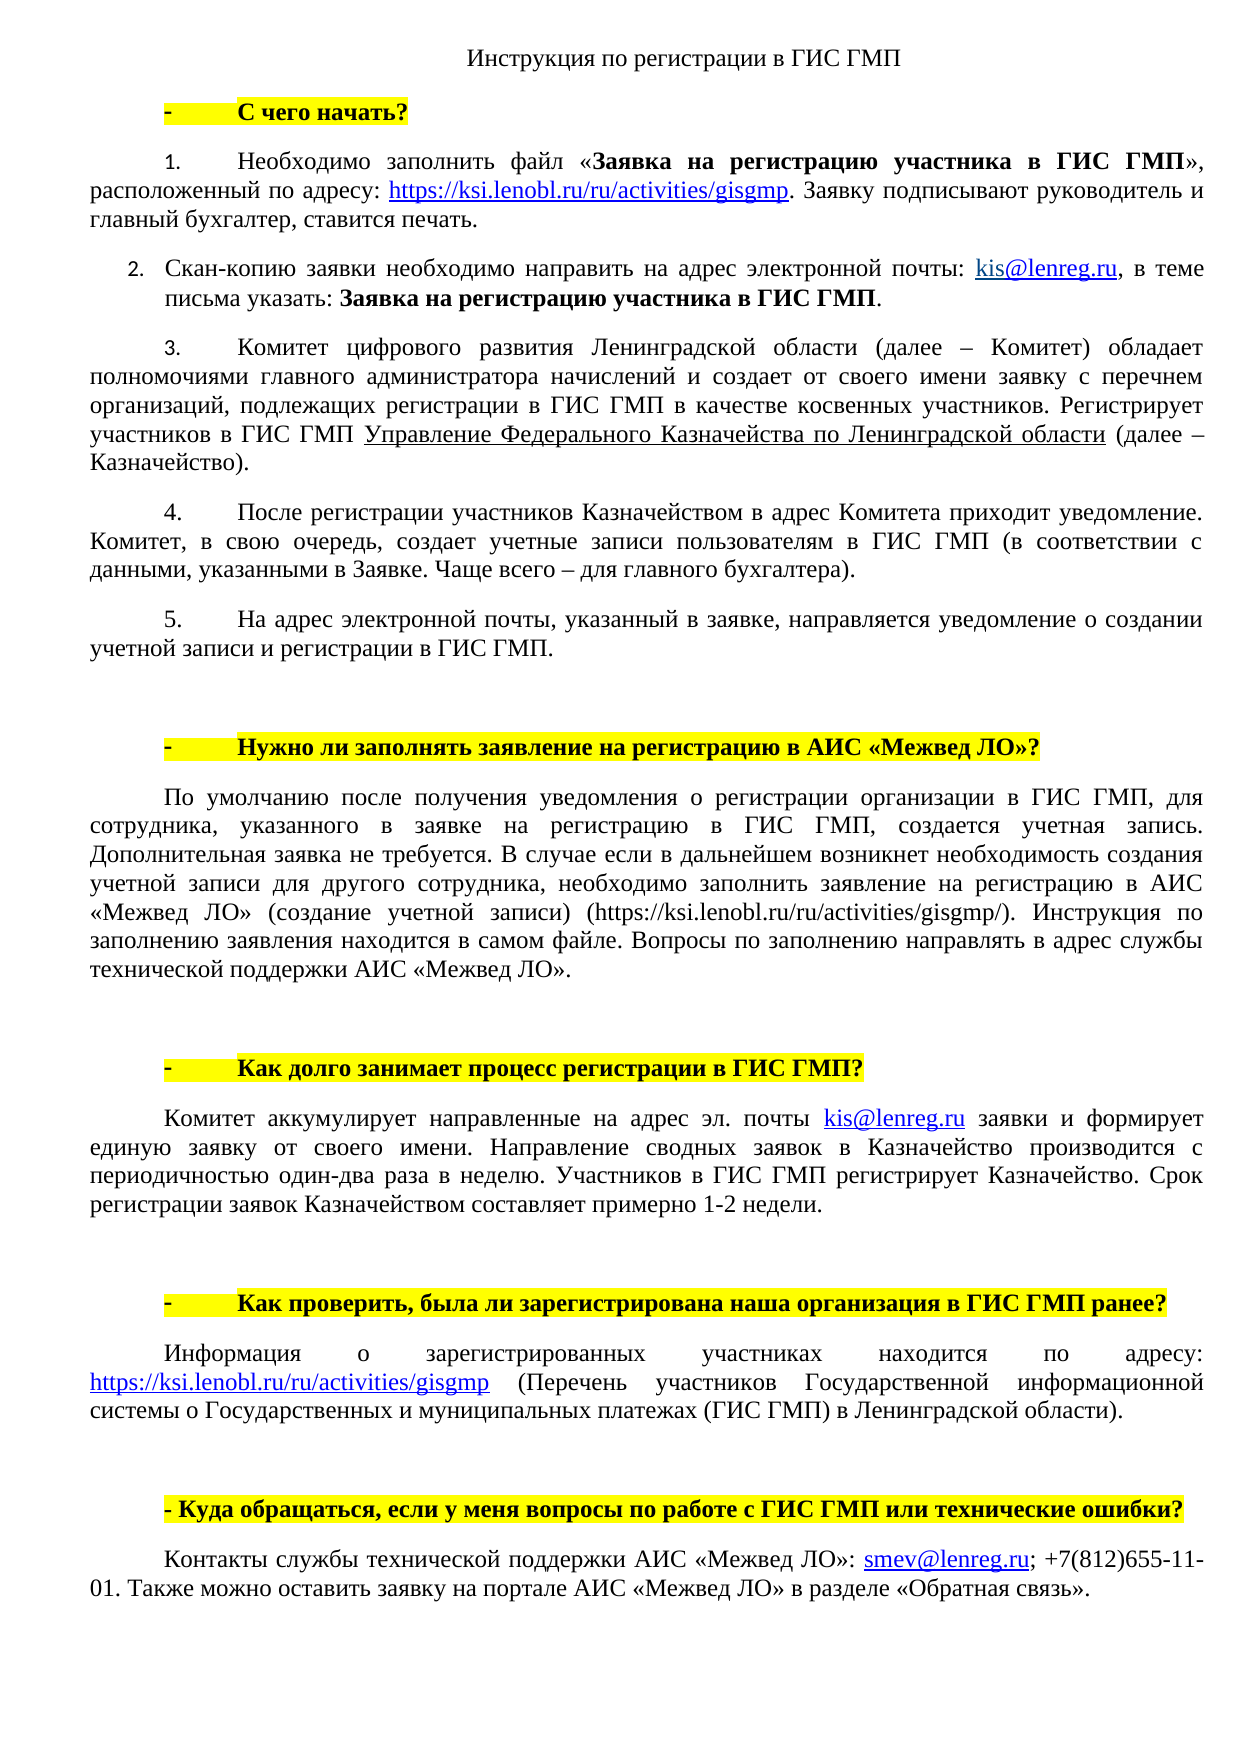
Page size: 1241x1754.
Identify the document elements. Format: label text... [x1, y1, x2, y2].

list Скан-копию заявки необходимо направить на адрес электронной почты: kis@lenreg.ru, в теме письма указать: Заявка на регистрацию участника в ГИС ГМП. [127, 253, 1204, 311]
list Как проверить, была ли зарегистрирована наша организация в ГИС ГМП ранее? [89, 1288, 1204, 1317]
list - Куда обращаться, если у меня вопросы по работе с ГИС ГМП или технические ошибки? [89, 1494, 1204, 1523]
list По умолчанию после получения уведомления о регистрации организации в ГИС ГМП, для сотрудника, указанного в заявке на регистрацию в ГИС ГМП, создается учетная запись. Дополнительная заявка не требуется. В случае если в дальнейшем возникнет необходимость создания учетной записи для другого сотрудника, необходимо заполнить заявление на регистрацию в АИС «Межвед ЛО» (создание учетной записи) (https://ksi.lenobl.ru/ru/activities/gisgmp/). Инструкция по заполнению заявления находится в самом файле. Вопросы по заполнению направлять в адрес службы технической поддержки АИС «Межвед ЛО». [89, 782, 1204, 983]
text Инструкция по регистрации в ГИС ГМП [89, 43, 1204, 71]
list После регистрации участников Казначейством в адрес Комитета приходит уведомление. Комитет, в свою очередь, создает учетные записи пользователям в ГИС ГМП (в соответствии с данными, указанными в Заявке. Чаще всего – для главного бухгалтера). [89, 497, 1204, 583]
list Комитет цифрового развития Ленинградской области (далее – Комитет) обладает полномочиями главного администратора начислений и создает от своего имени заявку с перечнем организаций, подлежащих регистрации в ГИС ГМП в качестве косвенных участников. Регистрирует участников в ГИС ГМП Управление Федерального Казначейства по Ленинградской области (далее – Казначейство). [89, 332, 1204, 476]
list Комитет аккумулирует направленные на адрес эл. почты kis@lenreg.ru заявки и формирует единую заявку от своего имени. Направление сводных заявок в Казначейство производится с периодичностью один-два раза в неделю. Участников в ГИС ГМП регистрирует Казначейство. Срок регистрации заявок Казначейством составляет примерно 1-2 недели. [89, 1103, 1204, 1218]
list Нужно ли заполнять заявление на регистрацию в АИС «Межвед ЛО»? [89, 732, 1204, 761]
list Как долго занимает процесс регистрации в ГИС ГМП? [89, 1053, 1204, 1082]
list С чего начать? [89, 97, 1204, 125]
list Контакты службы технической поддержки АИС «Межвед ЛО»: smev@lenreg.ru; +7(812)655-11-01. Также можно оставить заявку на портале АИС «Межвед ЛО» в разделе «Обратная связь». [89, 1544, 1204, 1602]
list Информация о зарегистрированных участниках находится по адресу: https://ksi.lenobl.ru/ru/activities/gisgmp (Перечень участников Государственной информационной системы о Государственных и муниципальных платежах (ГИС ГМП) в Ленинградской области). [89, 1338, 1204, 1424]
list На адрес электронной почты, указанный в заявке, направляется уведомление о создании учетной записи и регистрации в ГИС ГМП. [89, 604, 1204, 662]
list Необходимо заполнить файл «Заявка на регистрацию участника в ГИС ГМП», расположенный по адресу: https://ksi.lenobl.ru/ru/activities/gisgmp. Заявку подписывают руководитель и главный бухгалтер, ставится печать. [89, 146, 1204, 233]
